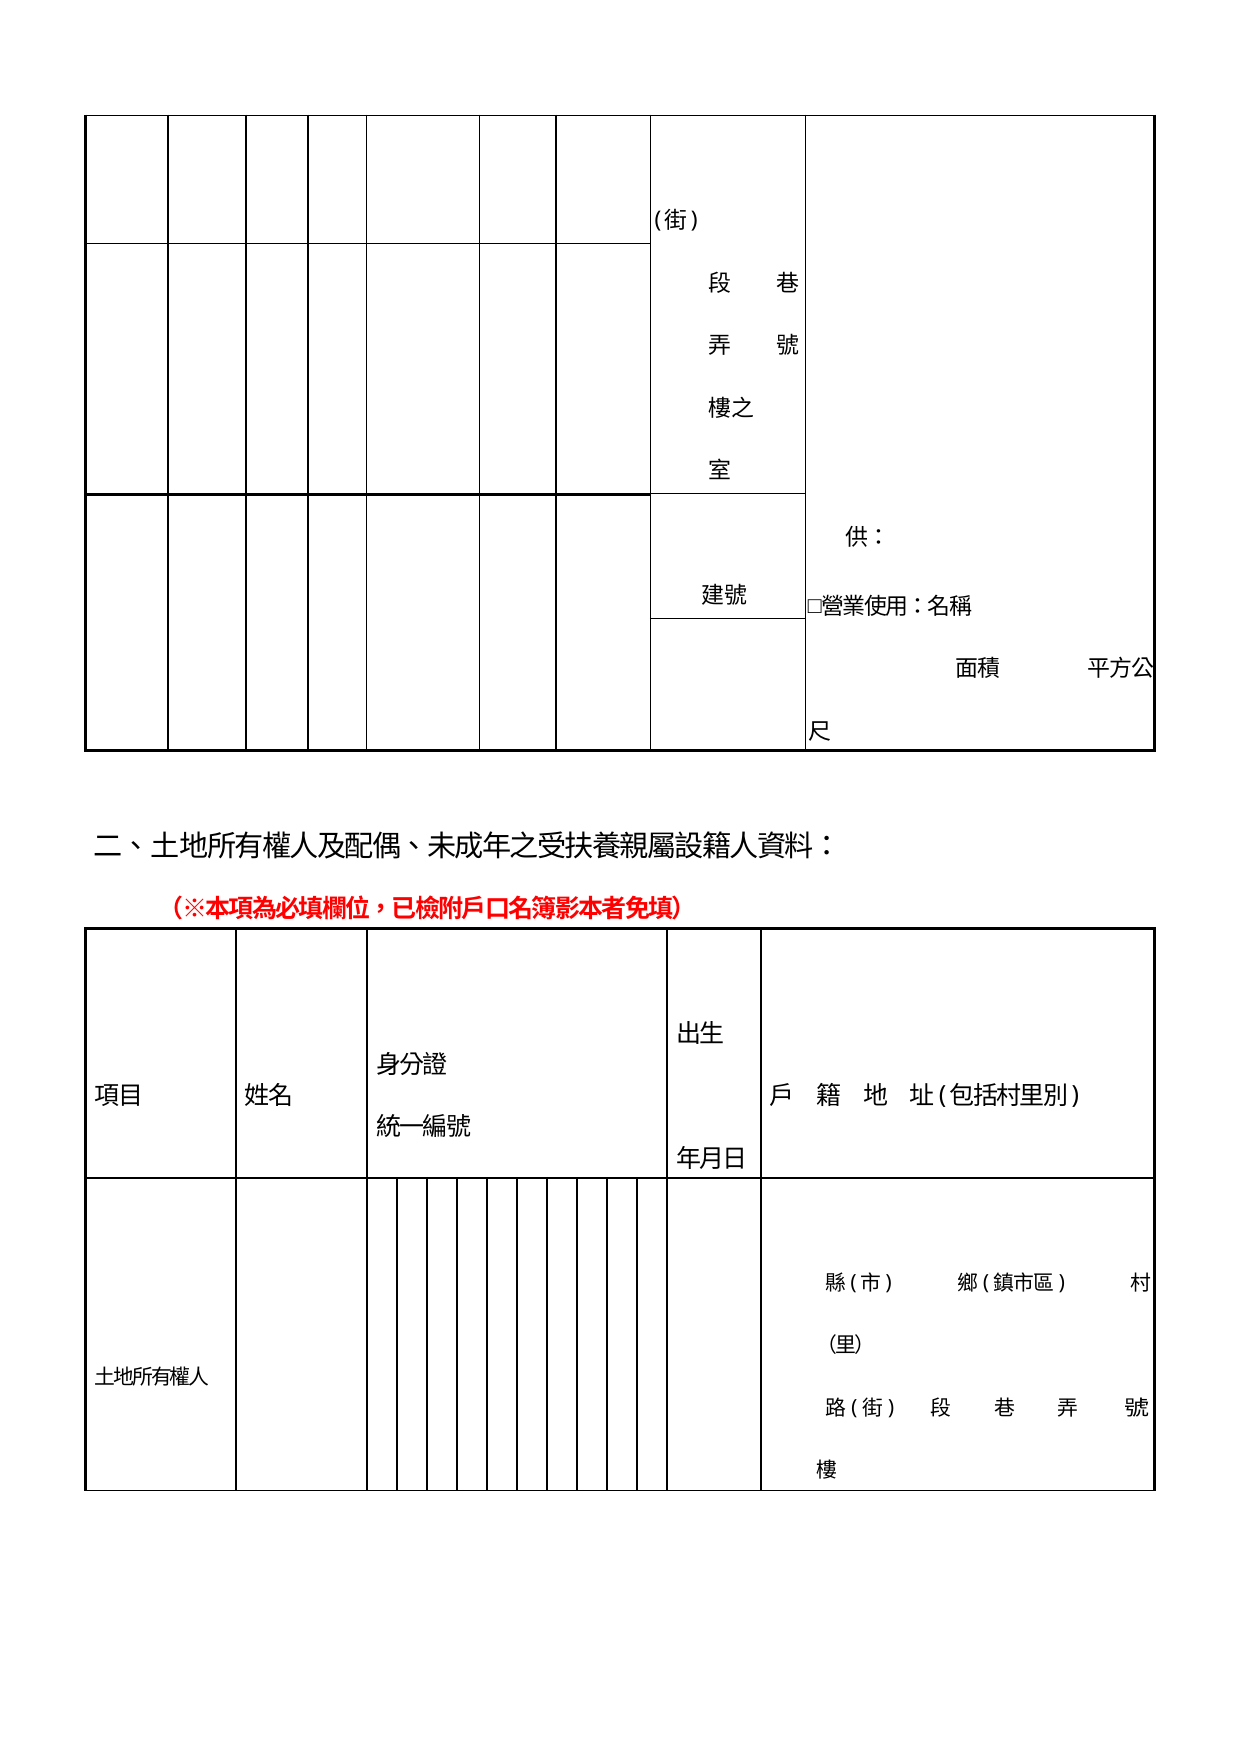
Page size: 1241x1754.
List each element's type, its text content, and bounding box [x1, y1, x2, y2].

table_header 姓名 [237, 930, 366, 1177]
table_cell [458, 1179, 486, 1489]
table_cell [87, 116, 167, 242]
table_cell [548, 1179, 576, 1489]
table_cell [367, 116, 479, 242]
table_cell [578, 1179, 606, 1489]
table_cell [247, 496, 307, 749]
table_cell [651, 619, 805, 749]
table_header 出生 年月日 [668, 930, 760, 1177]
table_cell [668, 1179, 760, 1489]
table_cell [480, 244, 555, 492]
table_cell [87, 244, 167, 492]
table_cell (街) 段 巷 弄 號 樓之 室 [651, 116, 805, 492]
table_cell [428, 1179, 456, 1489]
table_cell [169, 116, 245, 242]
text （※本項為必填欄位，已檢附戶口名簿影本者免填） [93, 864, 1053, 927]
table_cell 土地所有權人 [87, 1179, 235, 1489]
table_cell [488, 1179, 516, 1489]
table_cell [557, 496, 650, 749]
table_cell [518, 1179, 546, 1489]
table_cell [169, 244, 245, 492]
table_cell [247, 116, 307, 242]
text 二、土地所有權人及配偶、未成年之受扶養親屬設籍人資料： [93, 802, 1053, 864]
table_header 身分證 統一編號 [368, 930, 666, 1177]
table_cell 建號 [651, 494, 805, 617]
table_cell [557, 116, 650, 242]
table_cell [480, 496, 555, 749]
table_cell [87, 496, 167, 749]
table_cell [247, 244, 307, 492]
table_cell [638, 1179, 666, 1489]
table_cell □1.全棟（或整樓層）均自用並無出租或營業情形 □2.本棟房屋共 層，其中第 層供： □營業使用：名稱 面積 平方公尺 □出租使用：面積 平方公尺 □ 3.持分土地之地上樓層房屋係： 自用： 平方公尺 營業： 平方公尺 出租： 平方公尺 [806, 116, 1153, 749]
table_cell [367, 244, 479, 492]
table_cell [309, 496, 366, 749]
table_cell [557, 244, 650, 492]
table_cell [398, 1179, 426, 1489]
table_cell [480, 116, 555, 242]
table_cell 縣(市) 鄉(鎮市區) 村（里） 路(街) 段 巷 弄 號 樓 [762, 1179, 1153, 1489]
table_cell [608, 1179, 636, 1489]
table_cell [309, 116, 366, 242]
table_cell [367, 496, 479, 749]
table_header 戶 籍 地 址(包括村里別) [762, 930, 1153, 1177]
table_cell [309, 244, 366, 492]
table_cell [368, 1179, 396, 1489]
table_cell [237, 1179, 366, 1489]
table_cell [169, 496, 245, 749]
table_header 項目 [87, 930, 235, 1177]
